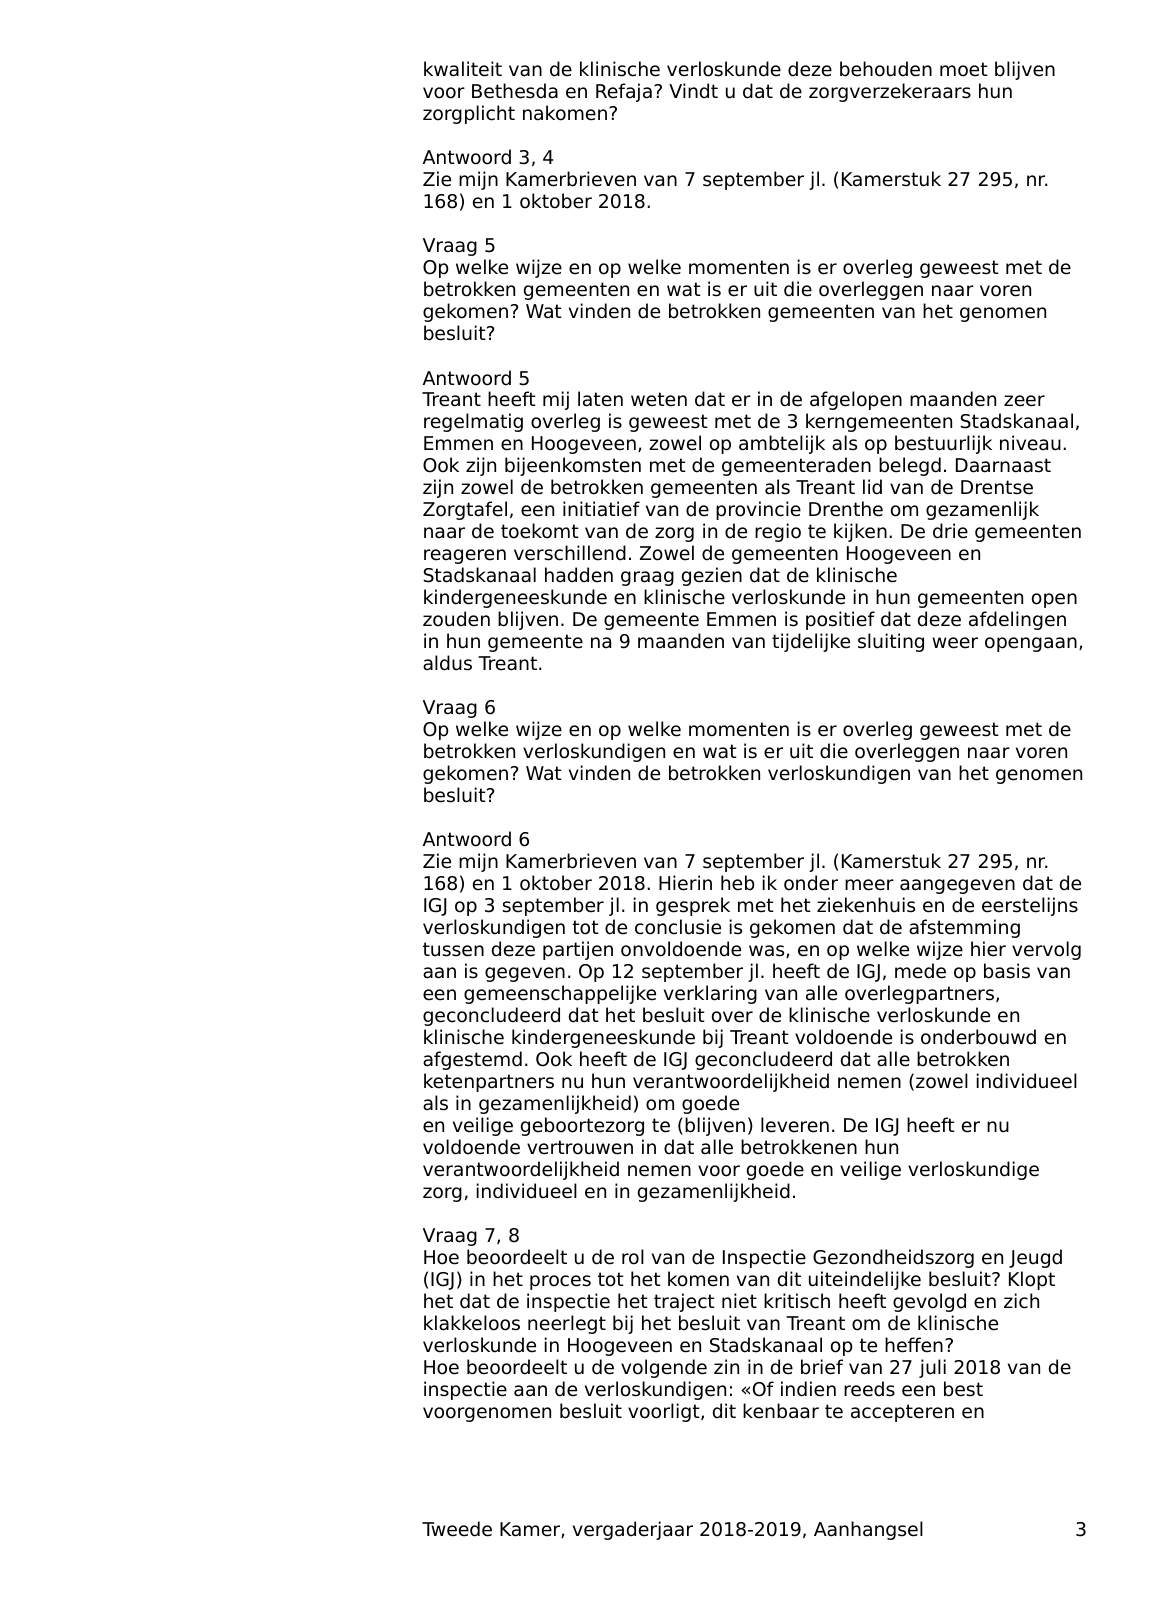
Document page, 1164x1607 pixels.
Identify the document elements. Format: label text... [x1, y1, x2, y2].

text Zie mijn Kamerbrieven van 7 september jl. (Kamerstuk 27 295, nr. 168) en 1 oktober 2018. Hierin heb ik onder meer aangegeven dat de IGJ op 3 september jl. in gesprek met het ziekenhuis en de eerstelijns verloskundigen tot de conclusie is gekomen dat de afstemming tussen deze partijen onvoldoende was, en op welke wijze hier vervolg aan is gegeven. Op 12 september jl. heeft de IGJ, mede op basis van een gemeenschappelijke verklaring van alle overlegpartners, geconcludeerd dat het besluit over de klinische verloskunde en klinische kindergeneeskunde bij Treant voldoende is onderbouwd en afgestemd. Ook heeft de IGJ geconcludeerd dat alle betrokken ketenpartners nu hun verantwoordelijkheid nemen (zowel individueel als in gezamenlijkheid) om goede [422, 851, 1087, 1115]
text Op welke wijze en op welke momenten is er overleg geweest met de betrokken gemeenten en wat is er uit die overleggen naar voren gekomen? Wat vinden de betrokken gemeenten van het genomen besluit? [422, 257, 1087, 345]
text Vraag 5 [422, 235, 1087, 257]
text Antwoord 3, 4 [422, 147, 1087, 169]
text Vraag 6 [422, 697, 1087, 719]
text Op welke wijze en op welke momenten is er overleg geweest met de betrokken verloskundigen en wat is er uit die overleggen naar voren gekomen? Wat vinden de betrokken verloskundigen van het genomen besluit? [422, 719, 1087, 807]
text Antwoord 6 [422, 829, 1087, 851]
text Vraag 7, 8 [422, 1225, 1087, 1247]
text Hoe beoordeelt u de volgende zin in de brief van 27 juli 2018 van de inspectie aan de verloskundigen: «Of indien reeds een best voorgenomen besluit voorligt, dit kenbaar te accepteren en [422, 1357, 1087, 1423]
text Antwoord 5 [422, 367, 1087, 389]
text Hoe beoordeelt u de rol van de Inspectie Gezondheidszorg en Jeugd (IGJ) in het proces tot het komen van dit uiteindelijke besluit? Klopt het dat de inspectie het traject niet kritisch heeft gevolgd en zich klakkeloos neerlegt bij het besluit van Treant om de klinische verloskunde in Hoogeveen en Stadskanaal op te heffen? [422, 1247, 1087, 1357]
text Zie mijn Kamerbrieven van 7 september jl. (Kamerstuk 27 295, nr. 168) en 1 oktober 2018. [422, 169, 1087, 213]
text Treant heeft mij laten weten dat er in de afgelopen maanden zeer regelmatig overleg is geweest met de 3 kerngemeenten Stadskanaal, Emmen en Hoogeveen, zowel op ambtelijk als op bestuurlijk niveau. Ook zijn bijeenkomsten met de gemeenteraden belegd. Daarnaast zijn zowel de betrokken gemeenten als Treant lid van de Drentse Zorgtafel, een initiatief van de provincie Drenthe om gezamenlijk naar de toekomt van de zorg in de regio te kijken. De drie gemeenten reageren verschillend. Zowel de gemeenten Hoogeveen en Stadskanaal hadden graag gezien dat de klinische kindergeneeskunde en klinische verloskunde in hun gemeenten open zouden blijven. De gemeente Emmen is positief dat deze afdelingen in hun gemeente na 9 maanden van tijdelijke sluiting weer opengaan, aldus Treant. [422, 389, 1087, 675]
text en veilige geboortezorg te (blijven) leveren. De IGJ heeft er nu voldoende vertrouwen in dat alle betrokkenen hun verantwoordelijkheid nemen voor goede en veilige verloskundige zorg, individueel en in gezamenlijkheid. [422, 1115, 1087, 1203]
text kwaliteit van de klinische verloskunde deze behouden moet blijven voor Bethesda en Refaja? Vindt u dat de zorgverzekeraars hun zorgplicht nakomen? [422, 59, 1087, 125]
